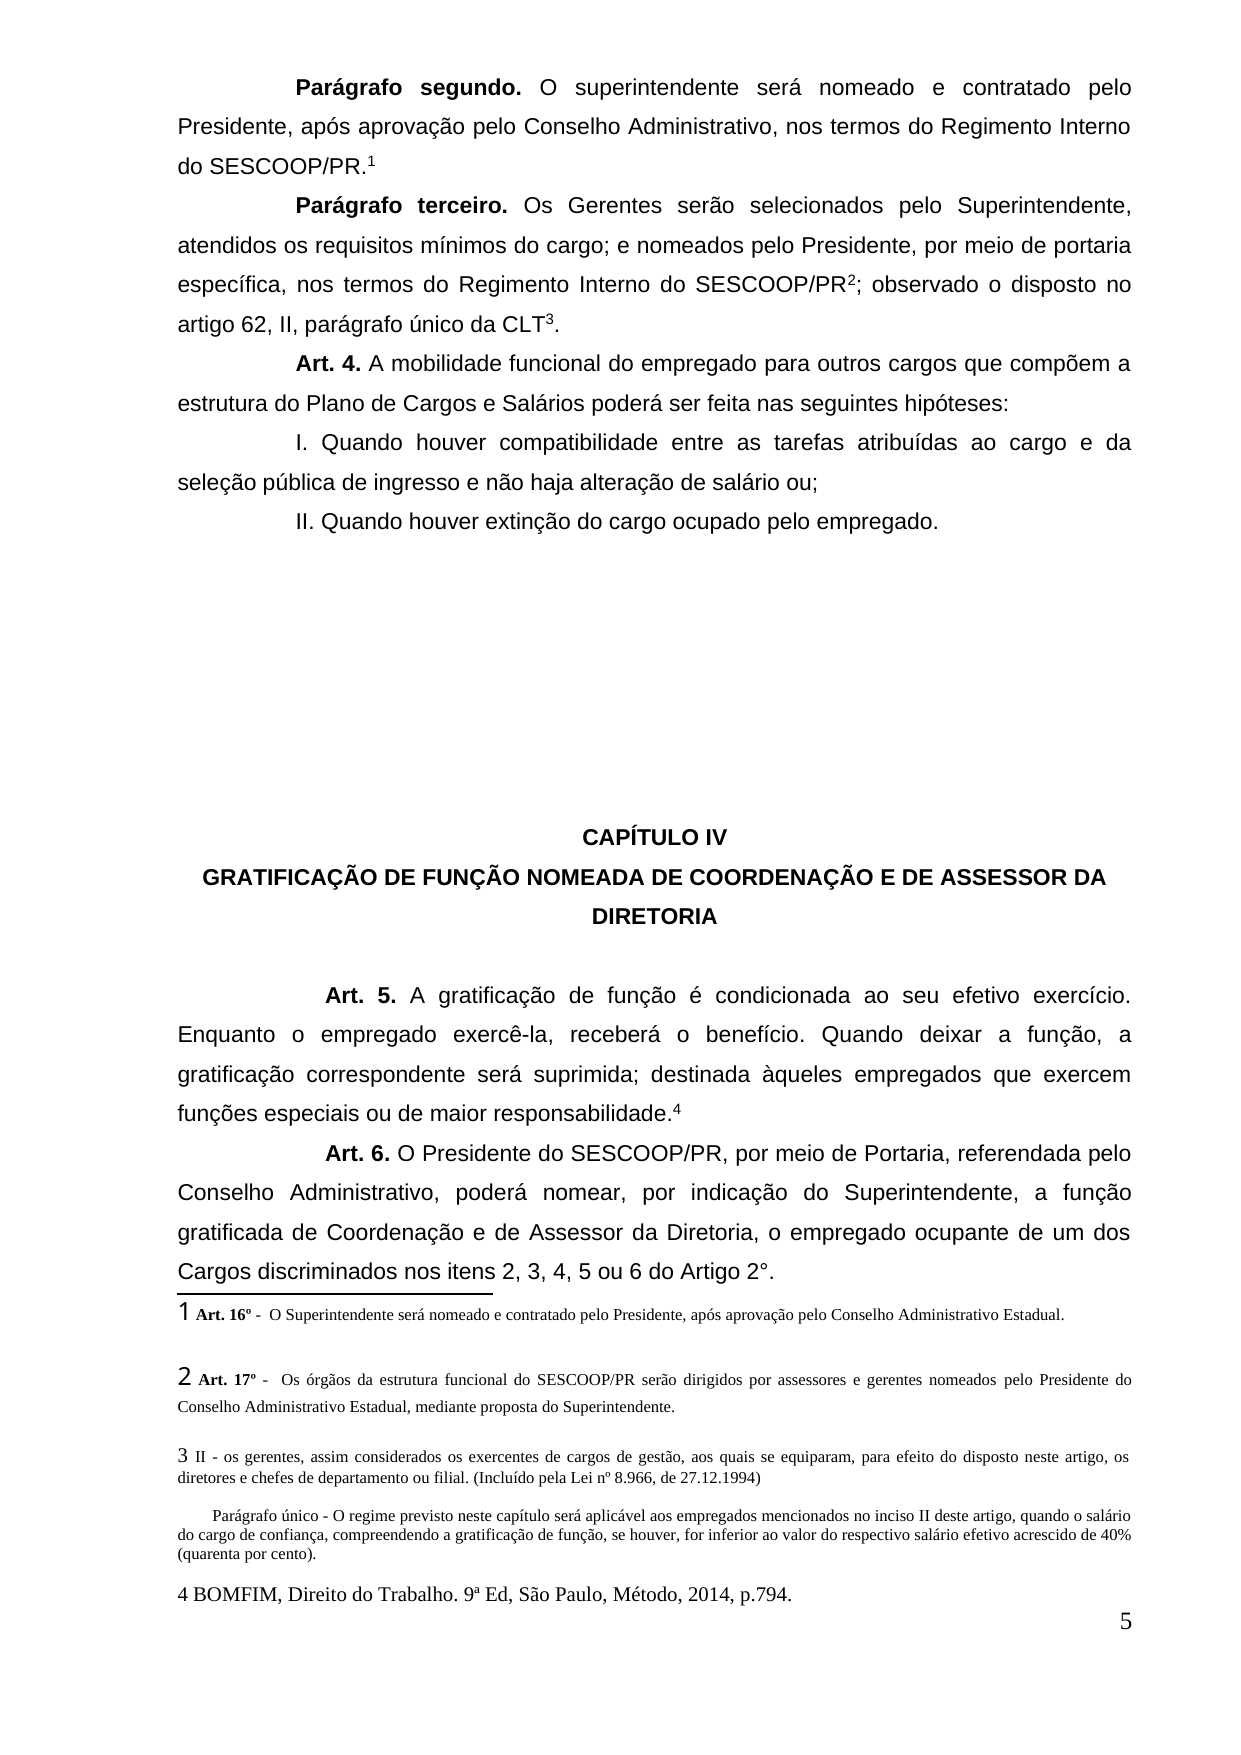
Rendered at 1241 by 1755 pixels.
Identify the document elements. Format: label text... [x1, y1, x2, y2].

text GRATIFICAÇÃO DE FUNÇÃO NOMEADA DE COORDENAÇÃO E DE ASSESSOR DA DIRETORIA [177, 863, 1132, 929]
text BOMFIM, Direito do Trabalho. 9ª Ed, São Paulo, Método, 2014, p.794. [177, 1582, 1132, 1606]
text II - os gerentes, assim considerados os exercentes de cargos de gestão, aos quais se equiparam, para efeito do disposto neste artigo, os diretores e chefes de departamento ou filial. (Incluído pela Lei nº 8.966, de 27.12.1994) [177, 1443, 1132, 1487]
text Art. 6. O Presidente do SESCOOP/PR, por meio de Portaria, referendada pelo Conselho Administrativo, poderá nomear, por indicação do Superintendente, a função gratificada de Coordenação e de Assessor da Diretoria, o empregado ocupante de um dos Cargos discriminados nos itens 2, 3, 4, 5 ou 6 do Artigo 2°. [177, 1140, 1132, 1284]
text Art. 4. A mobilidade funcional do empregado para outros cargos que compõem a estrutura do Plano de Cargos e Salários poderá ser feita nas seguintes hipóteses: [177, 350, 1132, 416]
text I. Quando houver compatibilidade entre as tarefas atribuídas ao cargo e da seleção pública de ingresso e não haja alteração de salário ou; [177, 429, 1132, 495]
text Art. 16º - O Superintendente será nomeado e contratado pelo Presidente, após aprovação pelo Conselho Administrativo Estadual. [177, 1294, 1132, 1328]
text Parágrafo terceiro. Os Gerentes serão selecionados pelo Superintendente, atendidos os requisitos mínimos do cargo; e nomeados pelo Presidente, por meio de portaria específica, nos termos do Regimento Interno do SESCOOP/PR; observado o disposto no artigo 62, II, parágrafo único da CLT. [177, 192, 1132, 337]
text Parágrafo único - O regime previsto neste capítulo será aplicável aos empregados mencionados no inciso II deste artigo, quando o salário do cargo de confiança, compreendendo a gratificação de função, se houver, for inferior ao valor do respectivo salário efetivo acrescido de 40% (quarenta por cento). [177, 1506, 1132, 1563]
text Parágrafo segundo. O superintendente será nomeado e contratado pelo Presidente, após aprovação pelo Conselho Administrativo, nos termos do Regimento Interno do SESCOOP/PR. [177, 74, 1132, 179]
text II. Quando houver extinção do cargo ocupado pelo empregado. [177, 508, 1132, 534]
text Art. 5. A gratificação de função é condicionada ao seu efetivo exercício. Enquanto o empregado exercê-la, receberá o benefício. Quando deixar a função, a gratificação correspondente será suprimida; destinada àqueles empregados que exercem funções especiais ou de maior responsabilidade. [177, 982, 1132, 1127]
text Art. 17º - Os órgãos da estrutura funcional do SESCOOP/PR serão dirigidos por assessores e gerentes nomeados pelo Presidente do Conselho Administrativo Estadual, mediante proposta do Superintendente. [177, 1358, 1132, 1416]
text CAPÍTULO IV [177, 824, 1132, 850]
